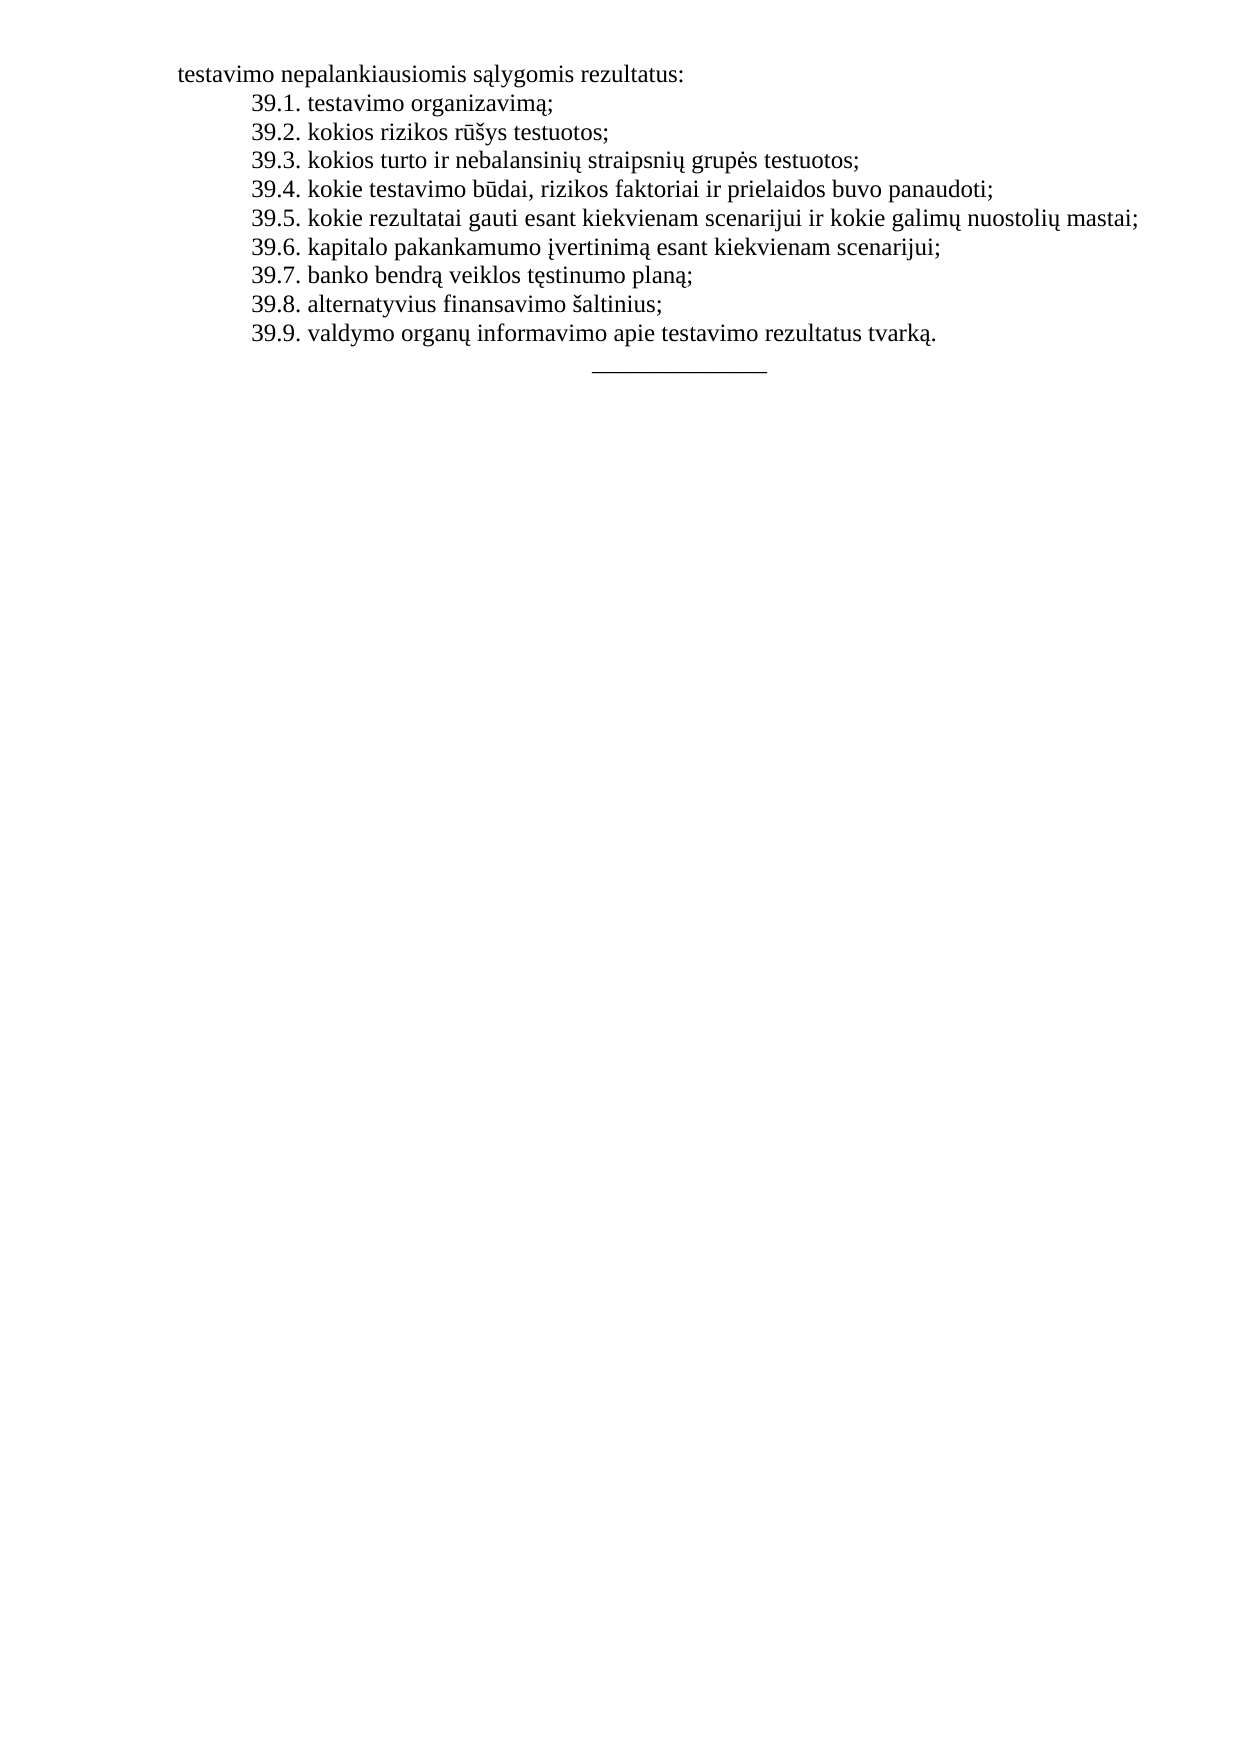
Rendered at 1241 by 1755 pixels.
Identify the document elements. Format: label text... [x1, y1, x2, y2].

text 39.2. kokios rizikos rūšys testuotos; [177, 117, 1181, 145]
text 39.7. banko bendrą veiklos tęstinumo planą; [177, 260, 1181, 289]
text 39.1. testavimo organizavimą; [177, 88, 1181, 117]
text 39.9. valdymo organų informavimo apie testavimo rezultatus tvarką. [177, 318, 1181, 347]
text 39.3. kokios turto ir nebalansinių straipsnių grupės testuotos; [177, 145, 1181, 174]
text ______________ [177, 347, 1181, 375]
text 39.4. kokie testavimo būdai, rizikos faktoriai ir prielaidos buvo panaudoti; [177, 174, 1181, 203]
text 39.5. kokie rezultatai gauti esant kiekvienam scenarijui ir kokie galimų nuostolių mastai; [177, 203, 1181, 232]
text 39.8. alternatyvius finansavimo šaltinius; [177, 289, 1181, 318]
text testavimo nepalankiausiomis sąlygomis rezultatus: [177, 59, 1181, 88]
text 39.6. kapitalo pakankamumo įvertinimą esant kiekvienam scenarijui; [177, 232, 1181, 260]
